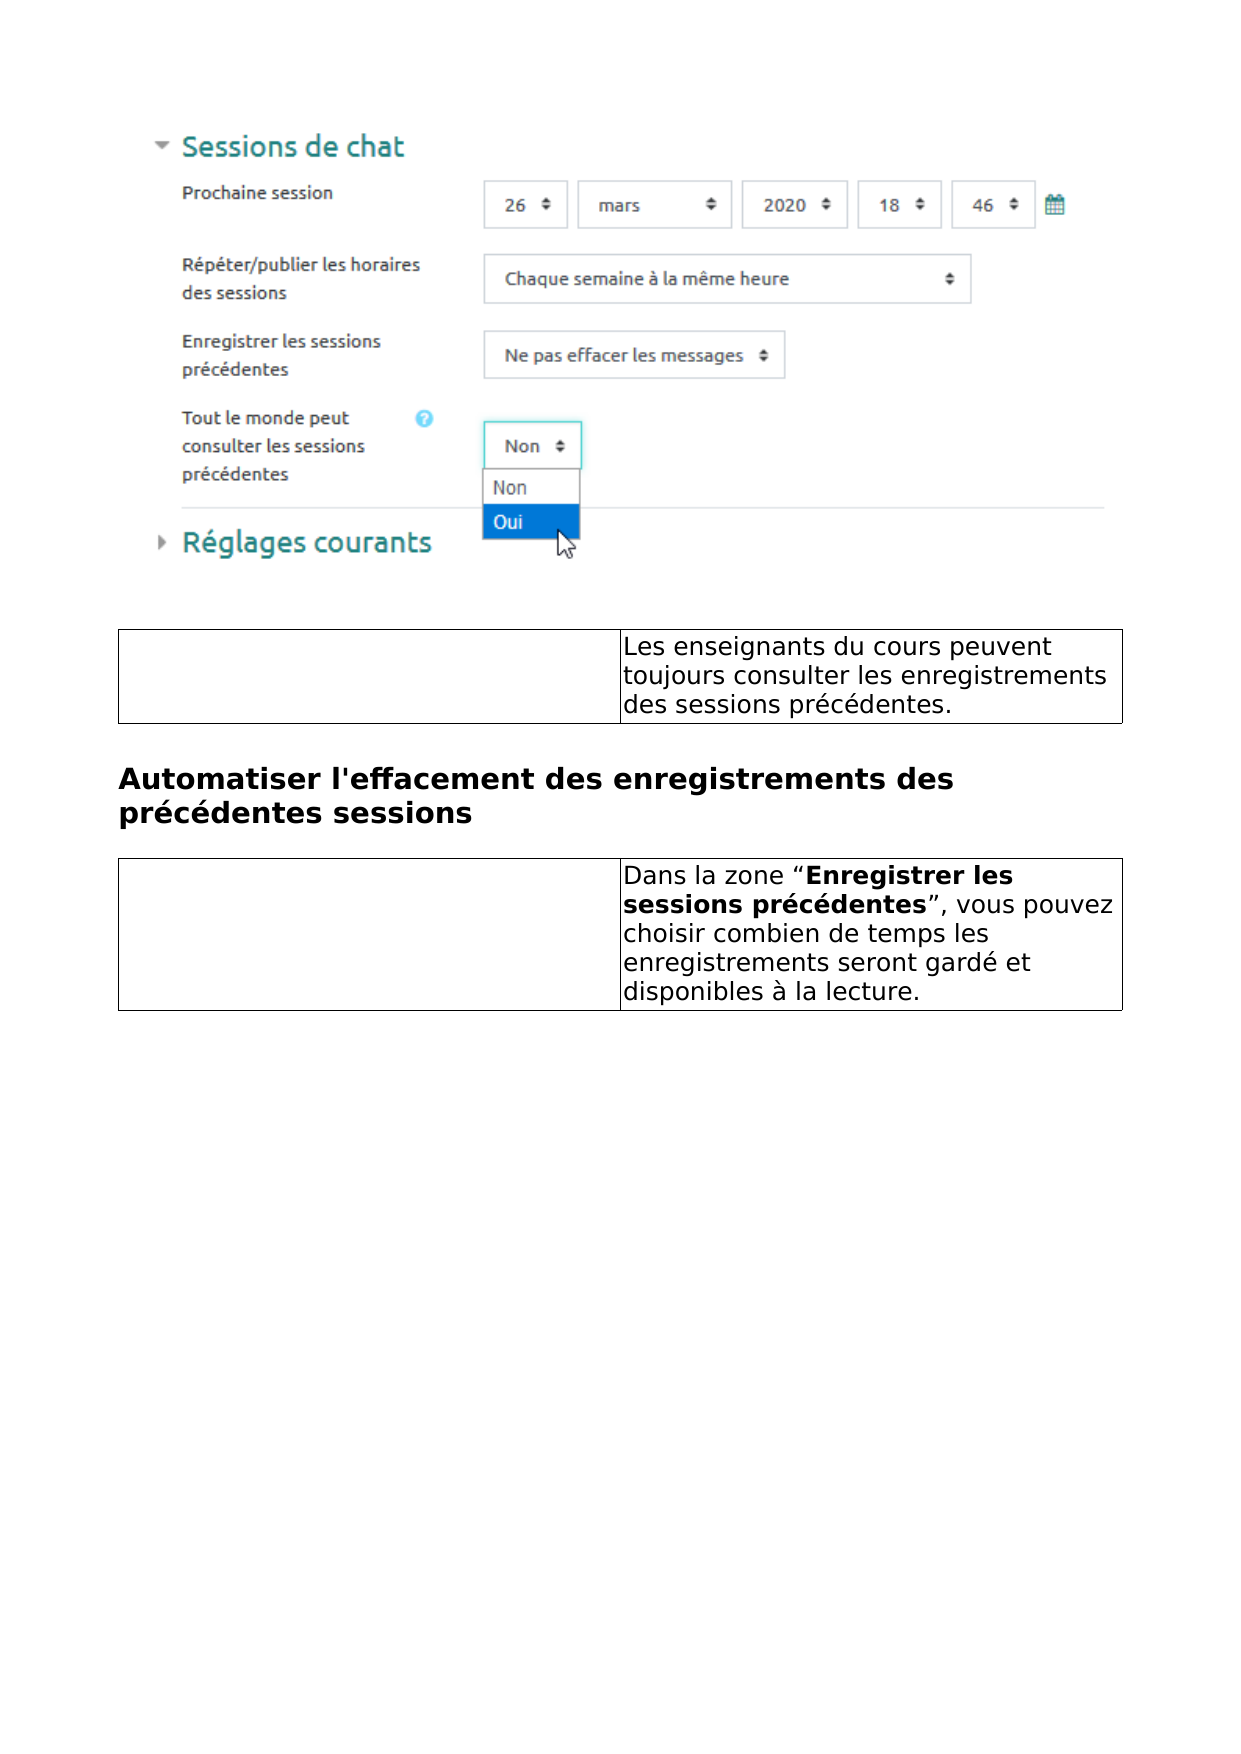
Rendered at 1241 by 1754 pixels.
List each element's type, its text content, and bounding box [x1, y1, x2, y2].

table_header Les enseignants du cours peuvent toujours consulter les enregistrements des sessions précédentes. [621, 630, 1122, 723]
table_header Dans la zone “Enregistrer les sessions précédentes”, vous pouvez choisir combien de temps les enregistrements seront gardé et disponibles à la lecture. [621, 859, 1122, 1009]
table_header [119, 630, 620, 723]
table_header [119, 859, 620, 1009]
picture [135, 118, 1105, 573]
subtitle Automatiser l'effacement des enregistrements des précédentes sessions [118, 763, 1122, 831]
